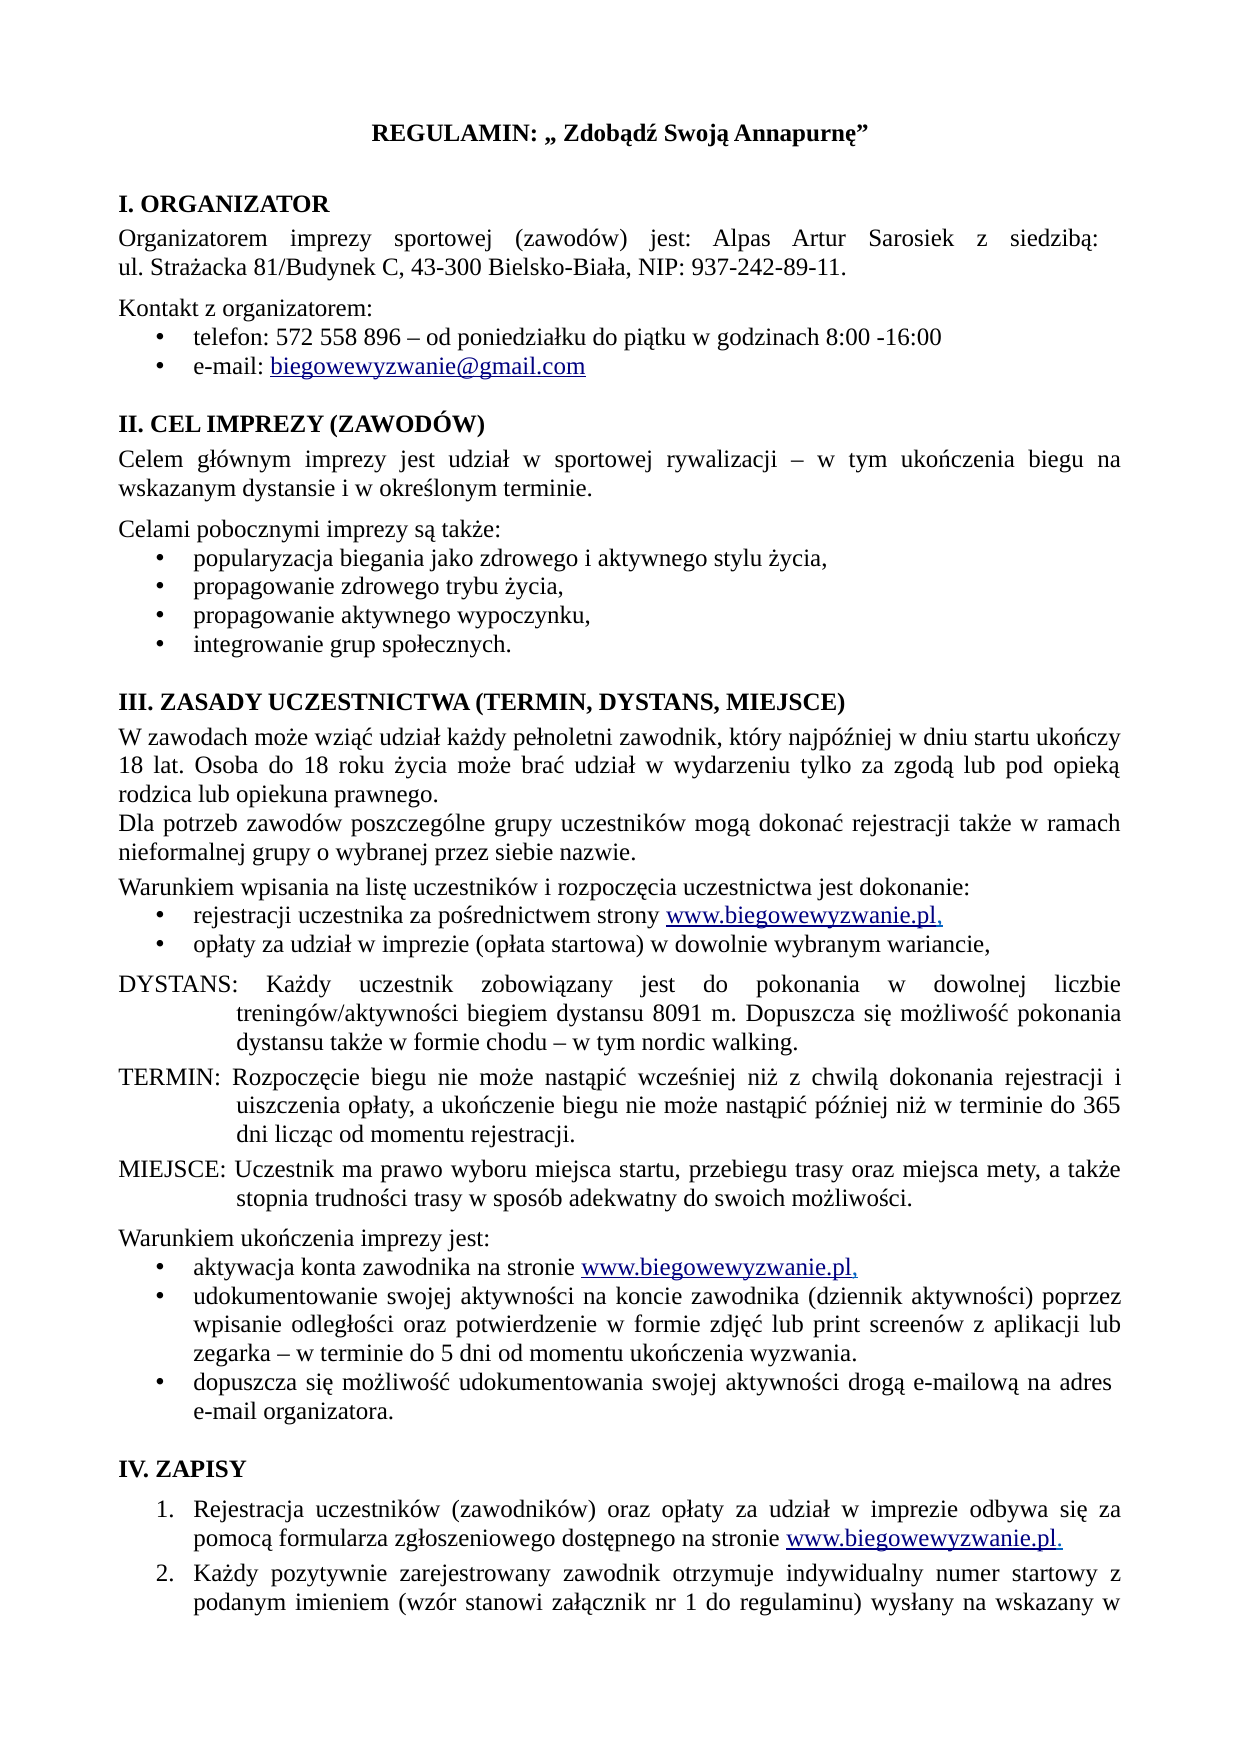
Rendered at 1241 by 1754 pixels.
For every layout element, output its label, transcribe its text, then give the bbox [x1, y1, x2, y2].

text II. CEL IMPREZY (ZAWODÓW) [118, 409, 1122, 438]
text MIEJSCE: Uczestnik ma prawo wyboru miejsca startu, przebiegu trasy oraz miejsca mety, a także stopnia trudności trasy w sposób adekwatny do swoich możliwości. [118, 1154, 1122, 1211]
list Rejestracja uczestników (zawodników) oraz opłaty za udział w imprezie odbywa się za pomocą formularza zgłoszeniowego dostępnego na stronie www.biegowewyzwanie.pl. [156, 1494, 1122, 1552]
text I. ORGANIZATOR [118, 189, 1122, 218]
text DYSTANS: Każdy uczestnik zobowiązany jest do pokonania w dowolnej liczbie treningów/aktywności biegiem dystansu 8091 m. Dopuszcza się możliwość pokonania dystansu także w formie chodu – w tym nordic walking. [118, 969, 1122, 1056]
list propagowanie zdrowego trybu życia, [156, 571, 1122, 600]
list rejestracji uczestnika za pośrednictwem strony www.biegowewyzwanie.pl, [156, 900, 1122, 929]
list integrowanie grup społecznych. [156, 629, 1122, 658]
list aktywacja konta zawodnika na stronie www.biegowewyzwanie.pl, [156, 1252, 1122, 1281]
text TERMIN: Rozpoczęcie biegu nie może nastąpić wcześniej niż z chwilą dokonania rejestracji i uiszczenia opłaty, a ukończenie biegu nie może nastąpić później niż w terminie do 365 dni licząc od momentu rejestracji. [118, 1062, 1122, 1148]
list opłaty za udział w imprezie (opłata startowa) w dowolnie wybranym wariancie, [156, 929, 1122, 958]
text Warunkiem wpisania na listę uczestników i rozpoczęcia uczestnictwa jest dokonanie: [118, 872, 1122, 900]
list Każdy pozytywnie zarejestrowany zawodnik otrzymuje indywidualny numer startowy z podanym imieniem (wzór stanowi załącznik nr 1 do regulaminu) wysłany na wskazany w [156, 1558, 1122, 1616]
text Celami pobocznymi imprezy są także: [118, 514, 1122, 543]
text IV. ZAPISY [118, 1454, 1122, 1483]
list e-mail: biegowewyzwanie@gmail.com [156, 351, 1122, 380]
list telefon: 572 558 896 – od poniedziałku do piątku w godzinach 8:00 -16:00 [156, 322, 1122, 351]
text Organizatorem imprezy sportowej (zawodów) jest: Alpas Artur Sarosiek z siedzibą: ul. Strażacka 81/Budynek C, 43-300 Bielsko-Biała, NIP: 937-242-89-11. [118, 223, 1122, 281]
text Dla potrzeb zawodów poszczególne grupy uczestników mogą dokonać rejestracji także w ramach nieformalnej grupy o wybranej przez siebie nazwie. [118, 808, 1122, 866]
text W zawodach może wziąć udział każdy pełnoletni zawodnik, który najpóźniej w dniu startu ukończy 18 lat. Osoba do 18 roku życia może brać udział w wydarzeniu tylko za zgodą lub pod opieką rodzica lub opiekuna prawnego. [118, 722, 1122, 808]
text III. ZASADY UCZESTNICTWA (TERMIN, DYSTANS, MIEJSCE) [118, 687, 1122, 716]
text Celem głównym imprezy jest udział w sportowej rywalizacji – w tym ukończenia biegu na wskazanym dystansie i w określonym terminie. [118, 444, 1122, 501]
list udokumentowanie swojej aktywności na koncie zawodnika (dziennik aktywności) poprzez wpisanie odległości oraz potwierdzenie w formie zdjęć lub print screenów z aplikacji lub zegarka – w terminie do 5 dni od momentu ukończenia wyzwania. [156, 1281, 1122, 1367]
list dopuszcza się możliwość udokumentowania swojej aktywności drogą e-mailową na adres e-mail organizatora. [156, 1367, 1122, 1424]
text Warunkiem ukończenia imprezy jest: [118, 1223, 1122, 1252]
text REGULAMIN: „ Zdobądź Swoją Annapurnę” [118, 118, 1122, 147]
list propagowanie aktywnego wypoczynku, [156, 600, 1122, 629]
text Kontakt z organizatorem: [118, 293, 1122, 322]
list popularyzacja biegania jako zdrowego i aktywnego stylu życia, [156, 543, 1122, 571]
